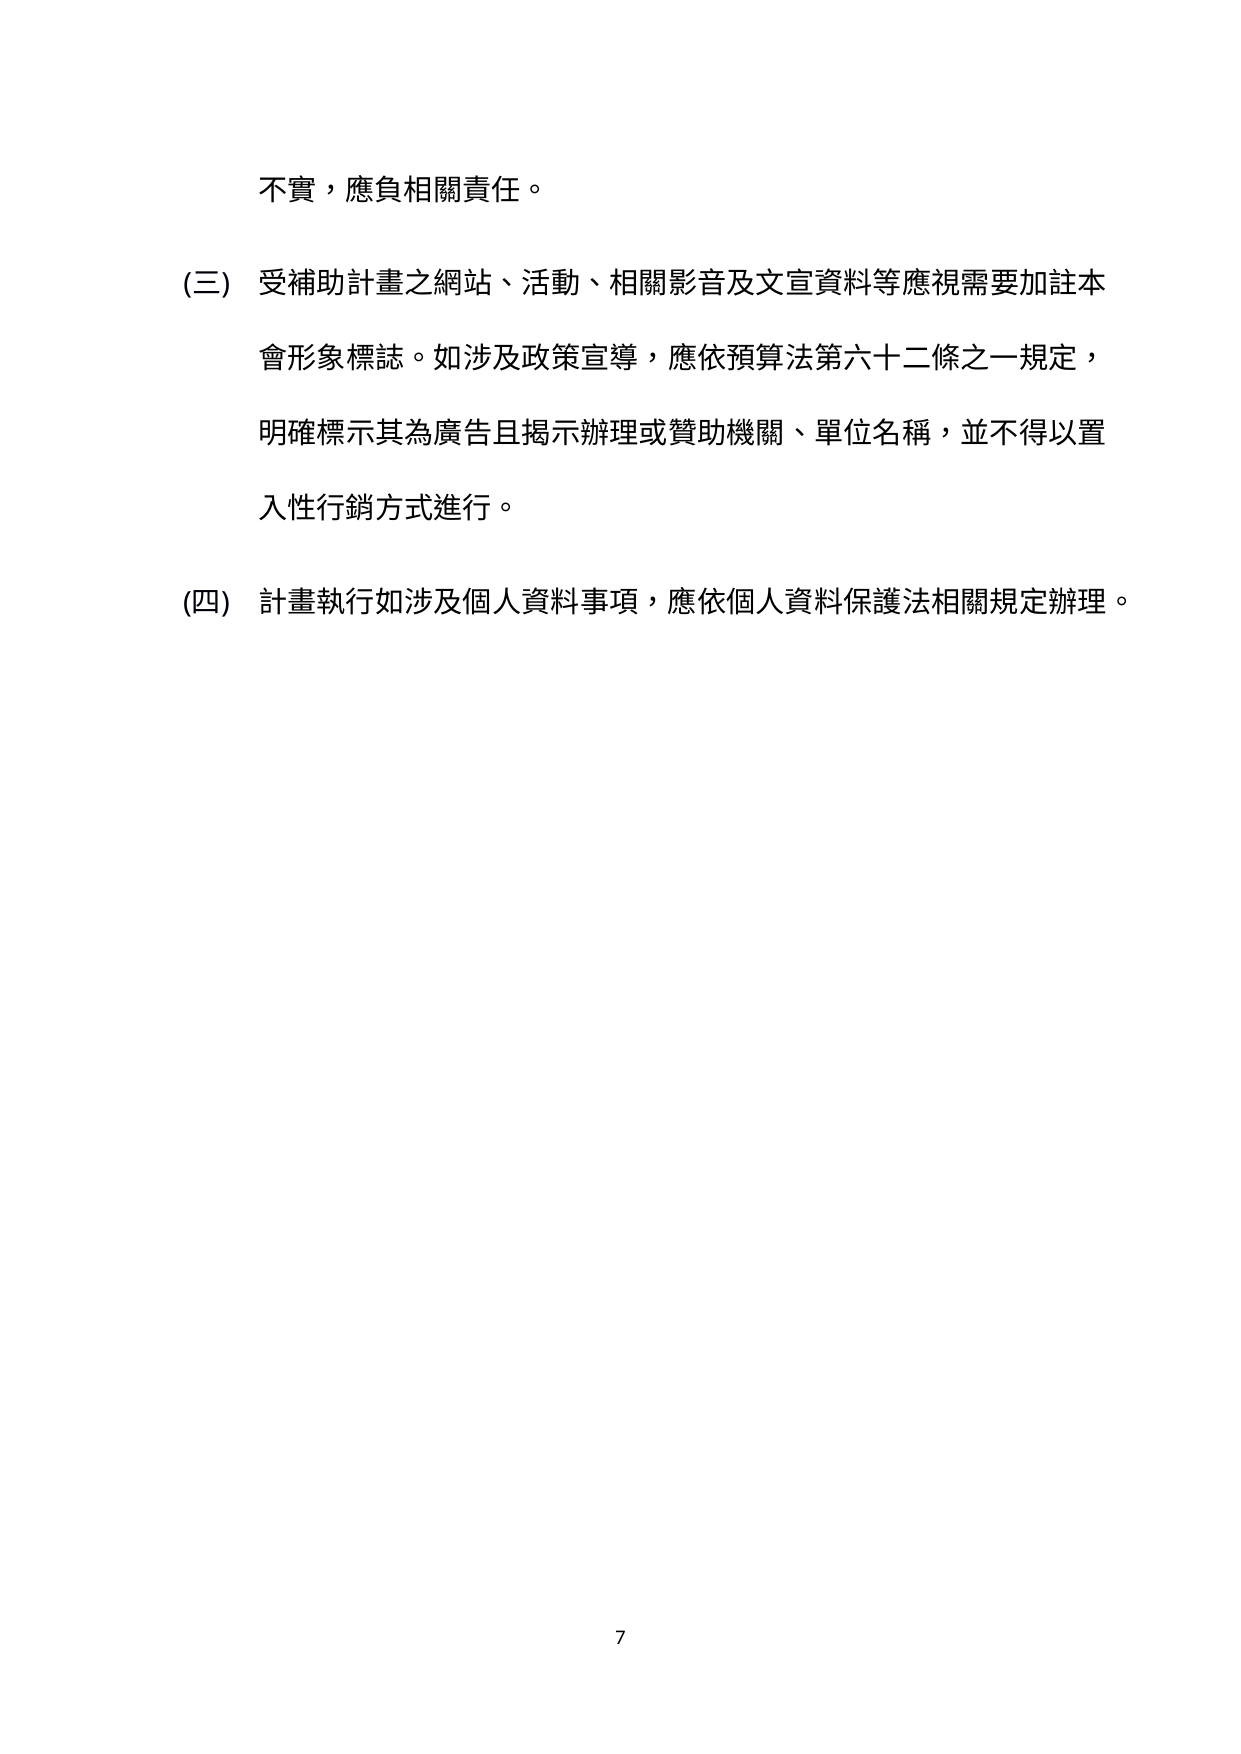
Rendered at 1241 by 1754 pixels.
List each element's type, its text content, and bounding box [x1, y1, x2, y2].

list 不實，應負相關責任。 [183, 150, 1107, 225]
list 受補助計畫之網站、活動、相關影音及文宣資料等應視需要加註本會形象標誌。如涉及政策宣導，應依預算法第六十二條之一規定，明確標示其為廣告且揭示辦理或贊助機關、單位名稱，並不得以置入性行銷方式進行。 [183, 243, 1107, 543]
list 計畫執行如涉及個人資料事項，應依個人資料保護法相關規定辦理。 [183, 562, 1107, 712]
